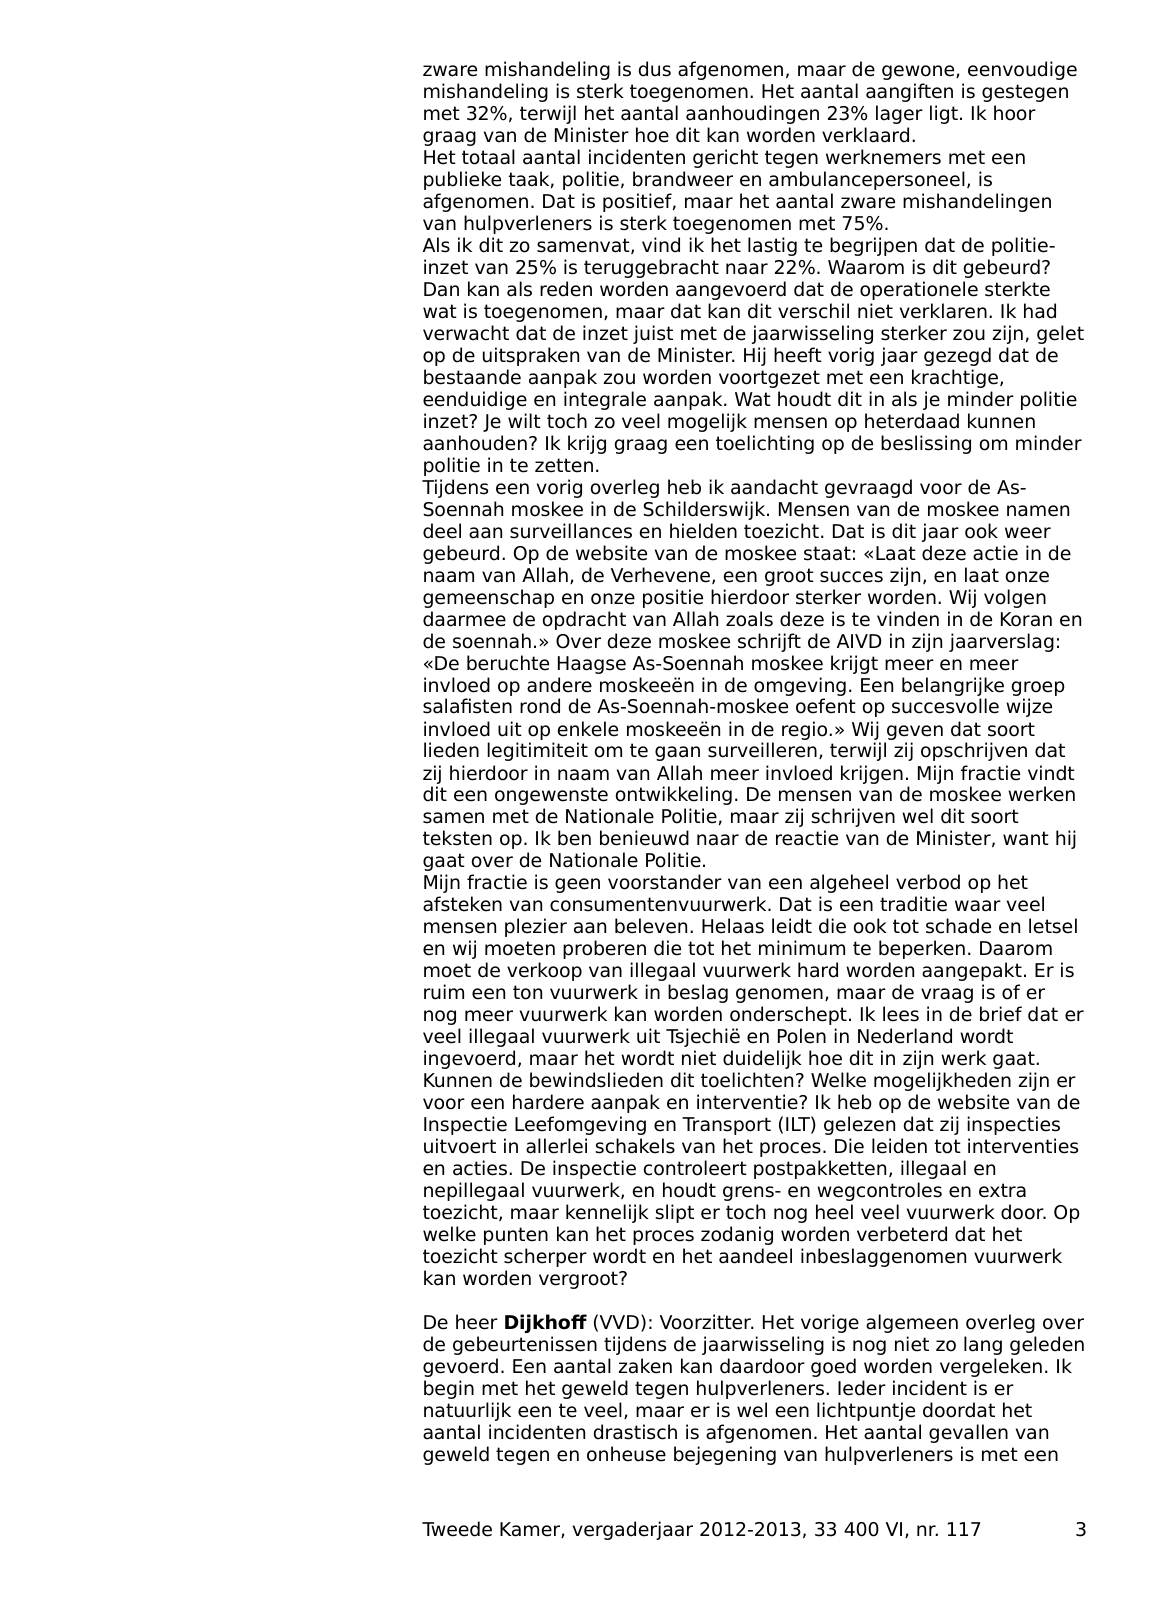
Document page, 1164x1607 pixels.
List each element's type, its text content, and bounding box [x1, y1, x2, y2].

text De heer Dijkhoff (VVD): Voorzitter. Het vorige algemeen overleg over de gebeurtenissen tijdens de jaarwisseling is nog niet zo lang geleden gevoerd. Een aantal zaken kan daardoor goed worden vergeleken. Ik begin met het geweld tegen hulpverleners. Ieder incident is er natuurlijk een te veel, maar er is wel een lichtpuntje doordat het aantal incidenten drastisch is afgenomen. Het aantal gevallen van geweld tegen en onheuse bejegening van hulpverleners is met een [422, 1312, 1087, 1466]
text Het totaal aantal incidenten gericht tegen werknemers met een publieke taak, politie, brandweer en ambulancepersoneel, is afgenomen. Dat is positief, maar het aantal zware mishandelingen van hulpverleners is sterk toegenomen met 75%. [422, 147, 1087, 235]
text Tijdens een vorig overleg heb ik aandacht gevraagd voor de As-Soennah moskee in de Schilderswijk. Mensen van de moskee namen deel aan surveillances en hielden toezicht. Dat is dit jaar ook weer gebeurd. Op de website van de moskee staat: «Laat deze actie in de naam van Allah, de Verhevene, een groot succes zijn, en laat onze gemeenschap en onze positie hierdoor sterker worden. Wij volgen daarmee de opdracht van Allah zoals deze is te vinden in de Koran en de soennah.» Over deze moskee schrijft de AIVD in zijn jaarverslag: «De beruchte Haagse As-Soennah moskee krijgt meer en meer invloed op andere moskeeën in de omgeving. Een belangrijke groep salafisten rond de As-Soennah-moskee oefent op succesvolle wijze invloed uit op enkele moskeeën in de regio.» Wij geven dat soort lieden legitimiteit om te gaan surveilleren, terwijl zij opschrijven dat zij hierdoor in naam van Allah meer invloed krijgen. Mijn fractie vindt dit een ongewenste ontwikkeling. De mensen van de moskee werken samen met de Nationale Politie, maar zij schrijven wel dit soort teksten op. Ik ben benieuwd naar de reactie van de Minister, want hij gaat over de Nationale Politie. [422, 477, 1087, 872]
text Als ik dit zo samenvat, vind ik het lastig te begrijpen dat de politie-inzet van 25% is teruggebracht naar 22%. Waarom is dit gebeurd? Dan kan als reden worden aangevoerd dat de operationele sterkte wat is toegenomen, maar dat kan dit verschil niet verklaren. Ik had verwacht dat de inzet juist met de jaarwisseling sterker zou zijn, gelet op de uitspraken van de Minister. Hij heeft vorig jaar gezegd dat de bestaande aanpak zou worden voortgezet met een krachtige, eenduidige en integrale aanpak. Wat houdt dit in als je minder politie inzet? Je wilt toch zo veel mogelijk mensen op heterdaad kunnen aanhouden? Ik krijg graag een toelichting op de beslissing om minder politie in te zetten. [422, 235, 1087, 477]
text Mijn fractie is geen voorstander van een algeheel verbod op het afsteken van consumentenvuurwerk. Dat is een traditie waar veel mensen plezier aan beleven. Helaas leidt die ook tot schade en letsel en wij moeten proberen die tot het minimum te beperken. Daarom moet de verkoop van illegaal vuurwerk hard worden aangepakt. Er is ruim een ton vuurwerk in beslag genomen, maar de vraag is of er nog meer vuurwerk kan worden onderschept. Ik lees in de brief dat er veel illegaal vuurwerk uit Tsjechië en Polen in Nederland wordt ingevoerd, maar het wordt niet duidelijk hoe dit in zijn werk gaat. Kunnen de bewindslieden dit toelichten? Welke mogelijkheden zijn er voor een hardere aanpak en interventie? Ik heb op de website van de Inspectie Leefomgeving en Transport (ILT) gelezen dat zij inspecties uitvoert in allerlei schakels van het proces. Die leiden tot interventies en acties. De inspectie controleert postpakketten, illegaal en nepillegaal vuurwerk, en houdt grens- en wegcontroles en extra toezicht, maar kennelijk slipt er toch nog heel veel vuurwerk door. Op welke punten kan het proces zodanig worden verbeterd dat het toezicht scherper wordt en het aandeel inbeslaggenomen vuurwerk kan worden vergroot? [422, 872, 1087, 1290]
text zware mishandeling is dus afgenomen, maar de gewone, eenvoudige mishandeling is sterk toegenomen. Het aantal aangiften is gestegen met 32%, terwijl het aantal aanhoudingen 23% lager ligt. Ik hoor graag van de Minister hoe dit kan worden verklaard. [422, 59, 1087, 147]
